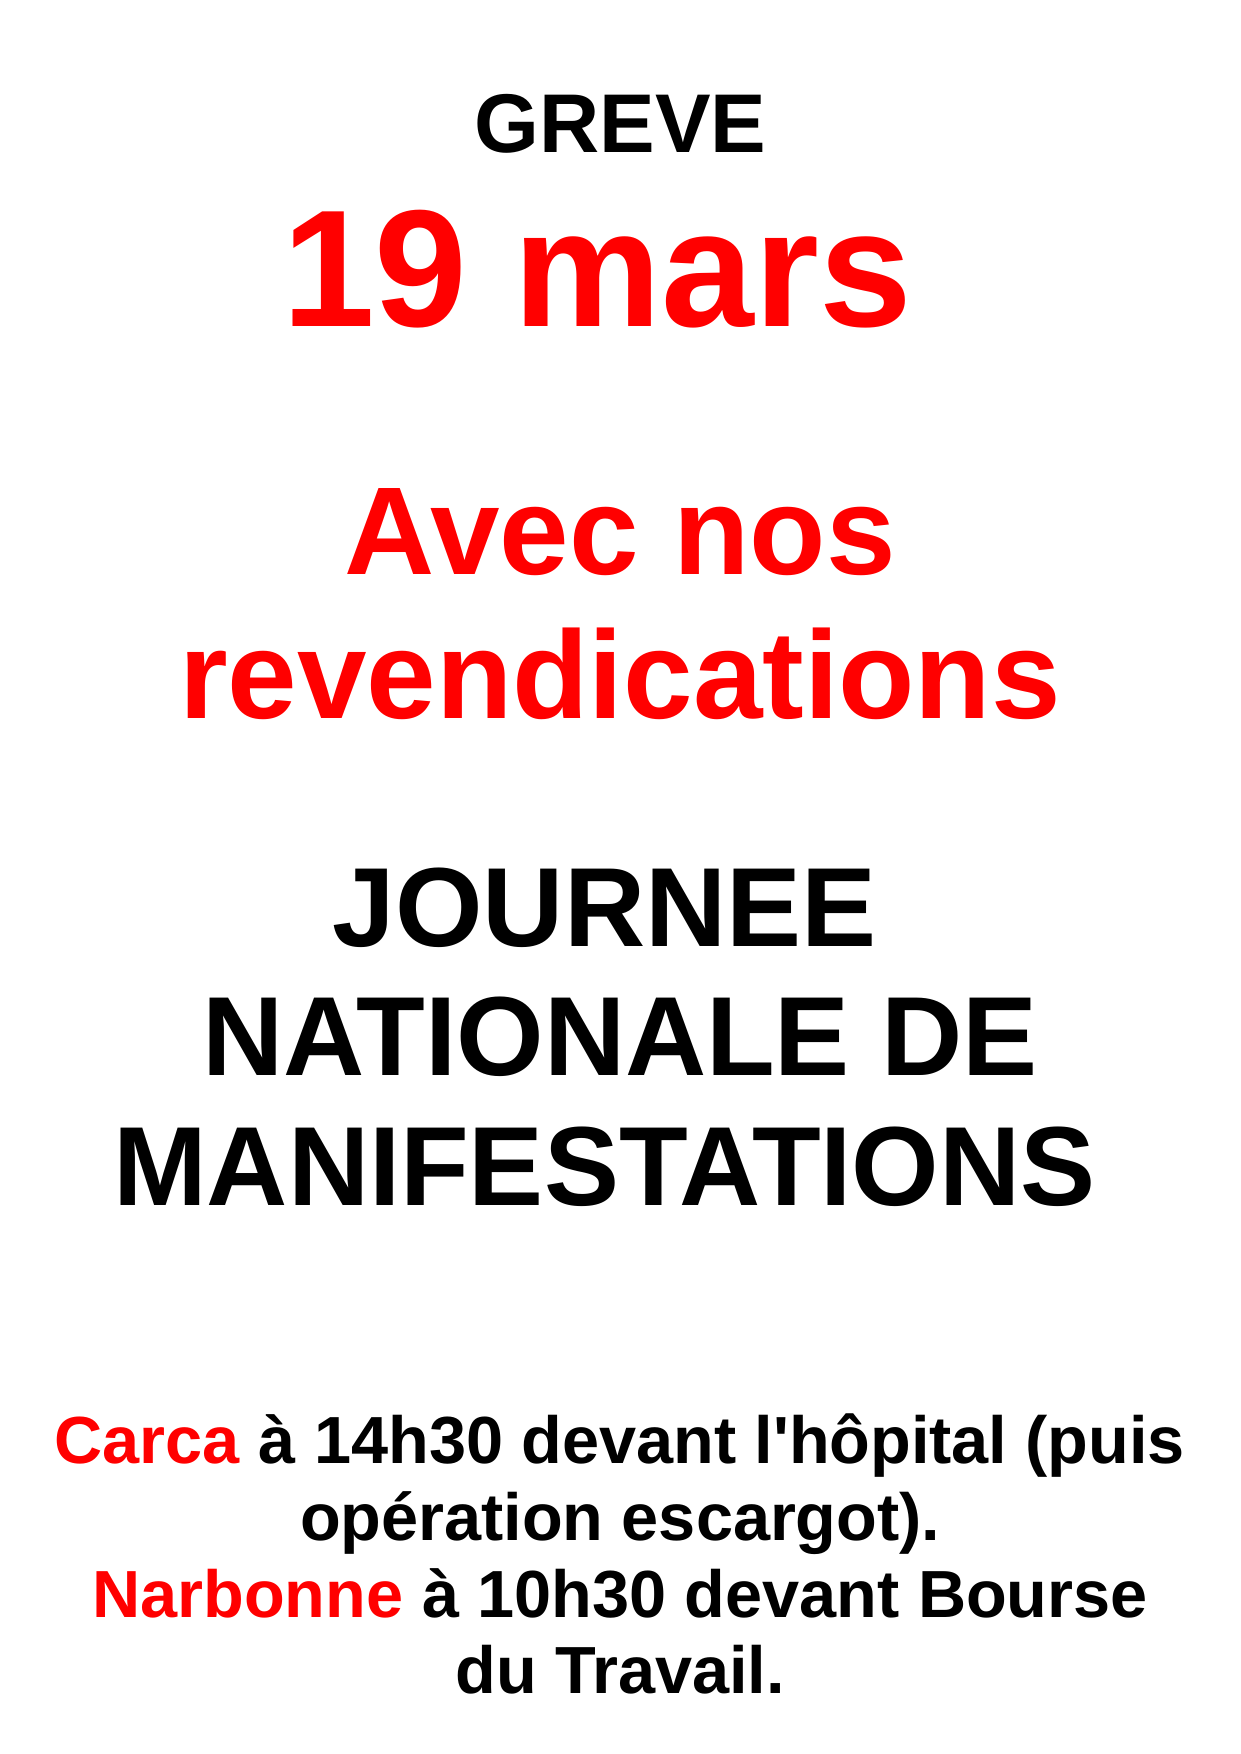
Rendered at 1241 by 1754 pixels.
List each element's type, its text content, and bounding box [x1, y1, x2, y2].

text Carca à 14h30 devant l'hôpital (puis opération escargot). [44, 1401, 1196, 1555]
text Avec nos revendications [6, 457, 1234, 745]
text JOURNEE [6, 841, 1234, 970]
text GREVE [44, 74, 1196, 170]
text NATIONALE DE MANIFESTATIONS [6, 970, 1234, 1229]
text Narbonne à 10h30 devant Bourse du Travail. [44, 1555, 1196, 1708]
text 19 mars [44, 170, 1196, 362]
